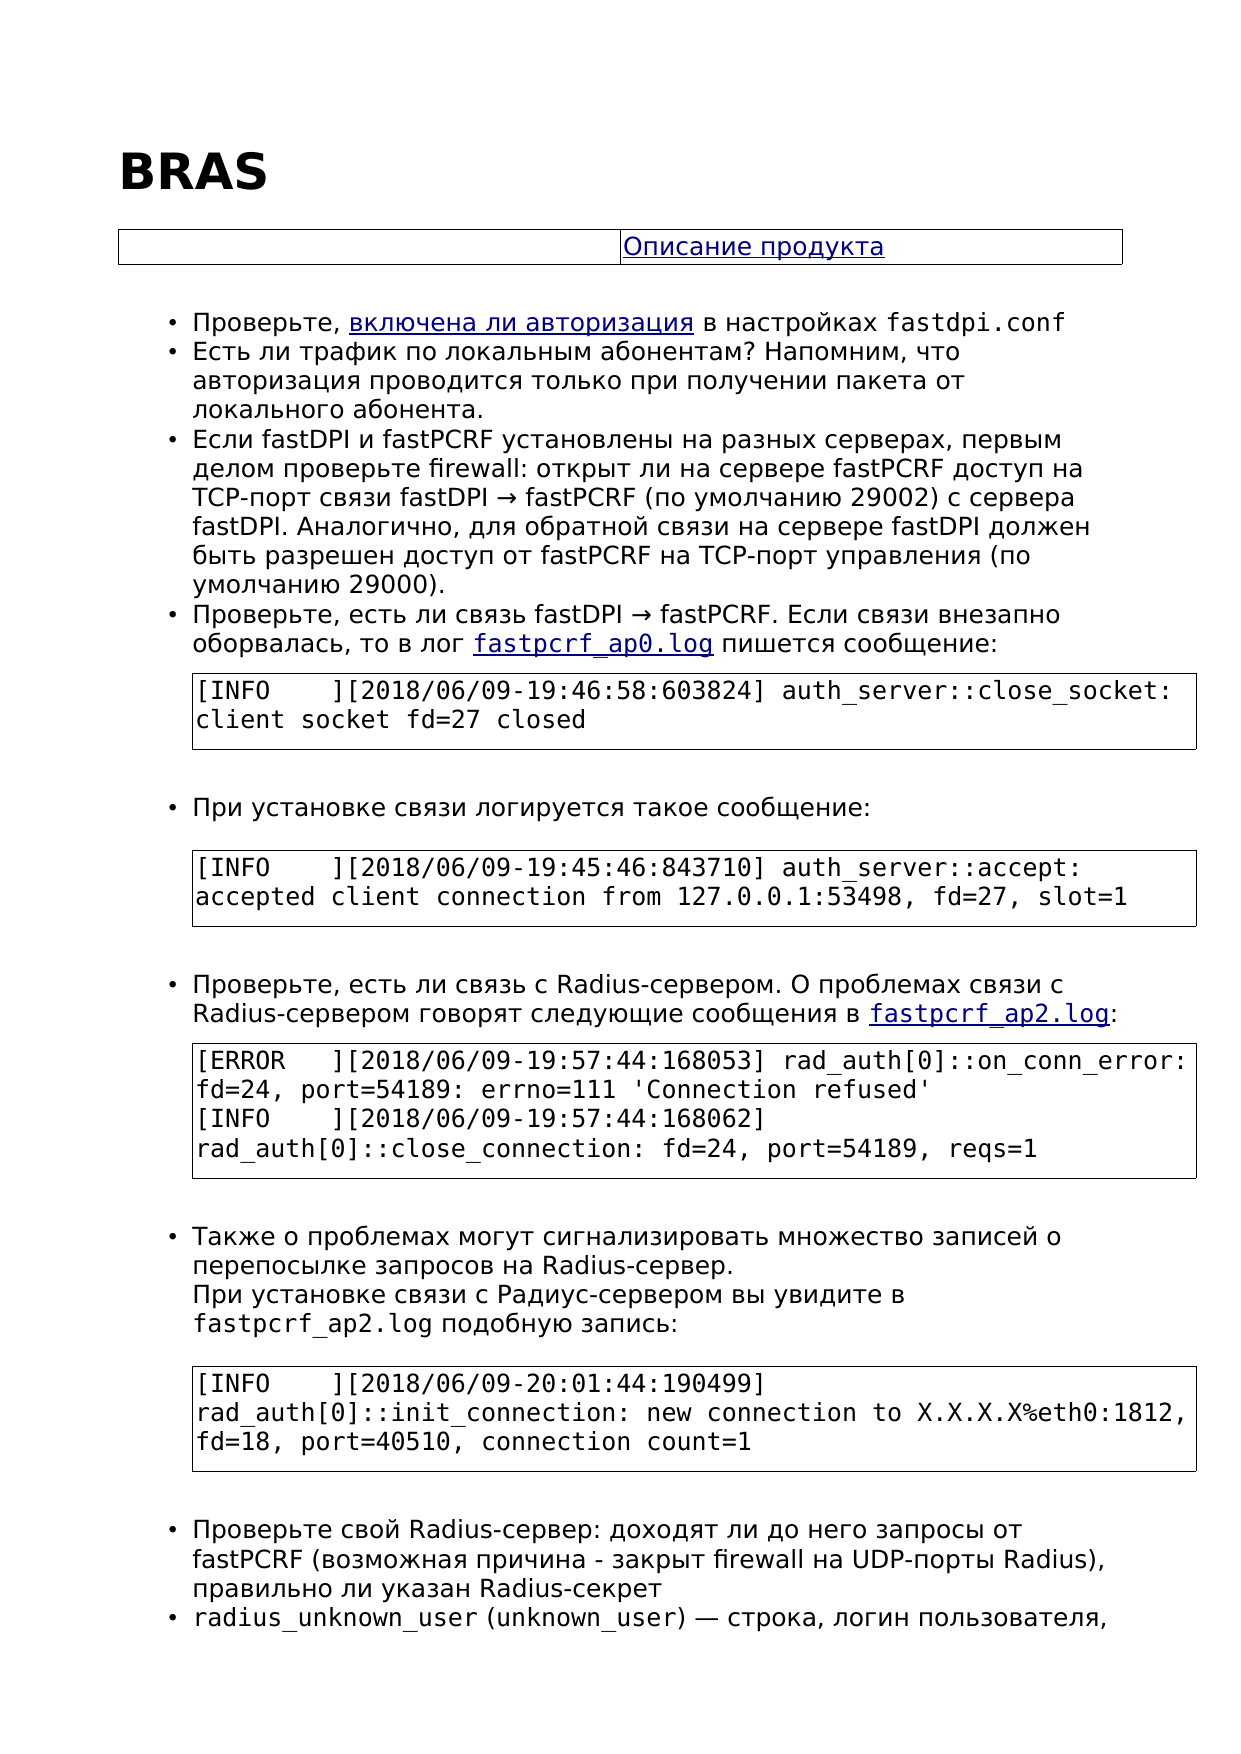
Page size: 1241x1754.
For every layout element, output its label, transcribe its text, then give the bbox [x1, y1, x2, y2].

list Есть ли трафик по локальным абонентам? Напомним, что авторизация проводится только при получении пакета от локального абонента. [177, 337, 1122, 425]
table_header [INFO ][2018/06/09-20:01:44:190499] rad_auth[0]::init_connection: new connection to X.X.X.X%eth0:1812, fd=18, port=40510, connection count=1 [193, 1367, 1196, 1471]
list radius_unknown_user (unknown_user) — строка, логин пользователя, [177, 1603, 1122, 1632]
list Проверьте свой Radius-сервер: доходят ли до него запросы от fastPCRF (возможная причина - закрыт firewall на UDP-порты Radius), правильно ли указан Radius-секрет [177, 1516, 1122, 1603]
list Проверьте, есть ли связь c Radius-сервером. О проблемах связи с Radius-сервером говорят следующие сообщения в fastpcrf_ap2.log: [177, 970, 1122, 1028]
list При установке связи логируется такое сообщение: [177, 793, 1122, 822]
list Также о проблемах могут сигнализировать множество записей о перепосылке запросов на Radius-сервер. При установке связи с Радиус-сервером вы увидите в fastpcrf_ap2.log подобную запись: [177, 1222, 1122, 1339]
table_header Описание продукта [621, 230, 1122, 264]
table_header [INFO ][2018/06/09-19:45:46:843710] auth_server::accept: accepted client connection from 127.0.0.1:53498, fd=27, slot=1 [193, 851, 1196, 926]
subtitle BRAS [118, 143, 1122, 201]
table_header [119, 230, 620, 264]
table_header [INFO ][2018/06/09-19:46:58:603824] auth_server::close_socket: client socket fd=27 closed [193, 674, 1196, 749]
list Проверьте, включена ли авторизация в настройках fastdpi.conf [177, 308, 1122, 337]
table_header [ERROR ][2018/06/09-19:57:44:168053] rad_auth[0]::on_conn_error: fd=24, port=54189: errno=111 'Connection refused' [INFO ][2018/06/09-19:57:44:168062] rad_auth[0]::close_connection: fd=24, port=54189, reqs=1 [193, 1044, 1196, 1178]
list Если fastDPI и fastPCRF установлены на разных серверах, первым делом проверьте firewall: открыт ли на сервере fastPCRF доступ на TCP-порт связи fastDPI → fastPCRF (по умолчанию 29002) с сервера fastDPI. Аналогично, для обратной связи на сервере fastDPI должен быть разрешен доступ от fastPCRF на TCP-порт управления (по умолчанию 29000). [177, 425, 1122, 600]
list Проверьте, есть ли связь fastDPI → fastPCRF. Если связи внезапно оборвалась, то в лог fastpcrf_ap0.log пишется сообщение: [177, 600, 1122, 658]
